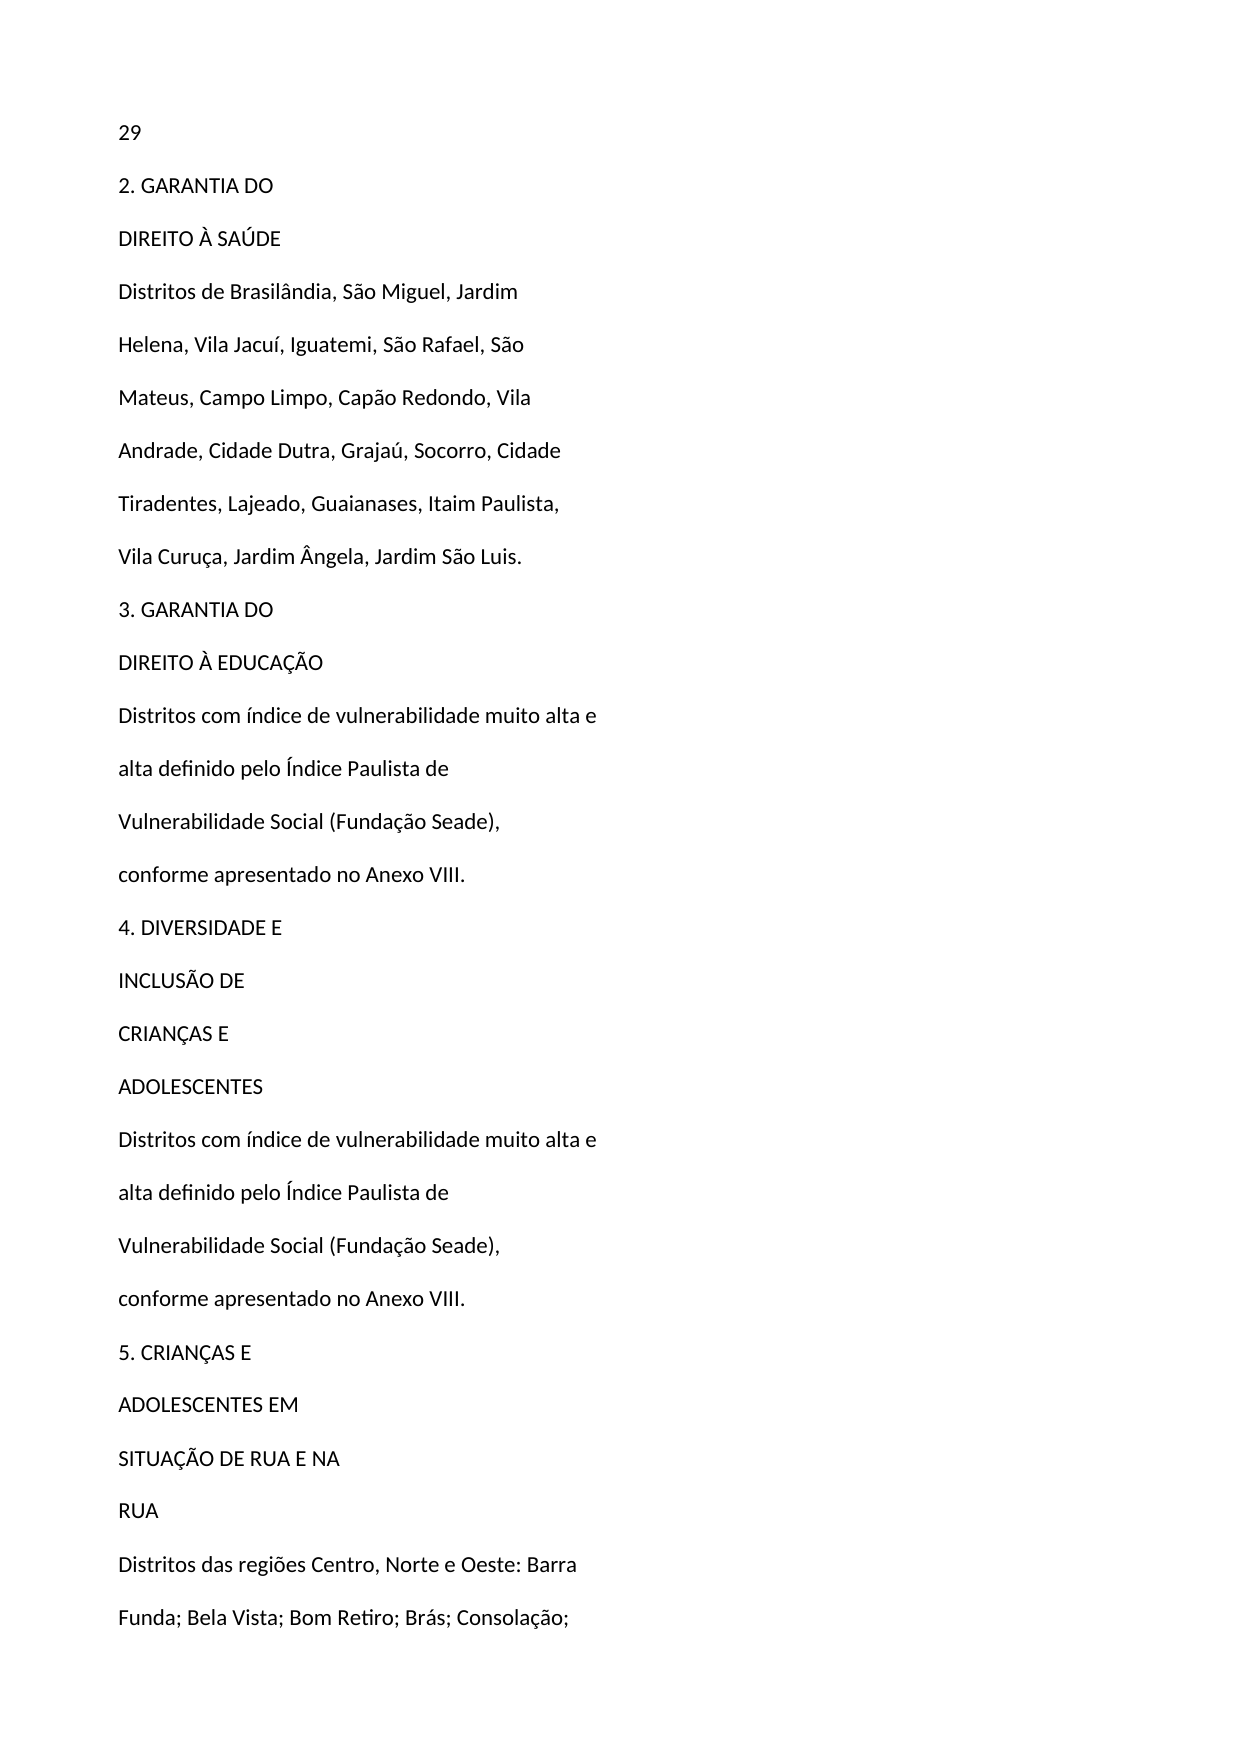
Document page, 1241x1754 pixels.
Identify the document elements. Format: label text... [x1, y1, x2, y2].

text CRIANÇAS E [118, 1019, 1122, 1047]
text Funda; Bela Vista; Bom Retiro; Brás; Consolação; [118, 1603, 1122, 1631]
text alta definido pelo Índice Paulista de [118, 754, 1122, 782]
text Distritos das regiões Centro, Norte e Oeste: Barra [118, 1550, 1122, 1578]
text Distritos com índice de vulnerabilidade muito alta e [118, 701, 1122, 729]
text 4. DIVERSIDADE E [118, 913, 1122, 941]
text conforme apresentado no Anexo VIII. [118, 860, 1122, 888]
text Vulnerabilidade Social (Fundação Seade), [118, 807, 1122, 835]
text DIREITO À SAÚDE [118, 224, 1122, 252]
text Andrade, Cidade Dutra, Grajaú, Socorro, Cidade [118, 436, 1122, 464]
text 3. GARANTIA DO [118, 595, 1122, 623]
text ADOLESCENTES EM [118, 1391, 1122, 1419]
text conforme apresentado no Anexo VIII. [118, 1284, 1122, 1313]
text Helena, Vila Jacuí, Iguatemi, São Rafael, São [118, 330, 1122, 358]
text Mateus, Campo Limpo, Capão Redondo, Vila [118, 383, 1122, 411]
text INCLUSÃO DE [118, 966, 1122, 994]
text Tiradentes, Lajeado, Guaianases, Itaim Paulista, [118, 489, 1122, 517]
text RUA [118, 1497, 1122, 1525]
text Distritos de Brasilândia, São Miguel, Jardim [118, 277, 1122, 305]
text Distritos com índice de vulnerabilidade muito alta e [118, 1126, 1122, 1153]
text Vulnerabilidade Social (Fundação Seade), [118, 1232, 1122, 1259]
text alta definido pelo Índice Paulista de [118, 1178, 1122, 1207]
text SITUAÇÃO DE RUA E NA [118, 1444, 1122, 1472]
text 5. CRIANÇAS E [118, 1338, 1122, 1366]
text ADOLESCENTES [118, 1072, 1122, 1101]
text 2. GARANTIA DO [118, 171, 1122, 199]
text 29 [118, 118, 1122, 146]
text DIREITO À EDUCAÇÃO [118, 648, 1122, 676]
text Vila Curuça, Jardim Ângela, Jardim São Luis. [118, 542, 1122, 570]
